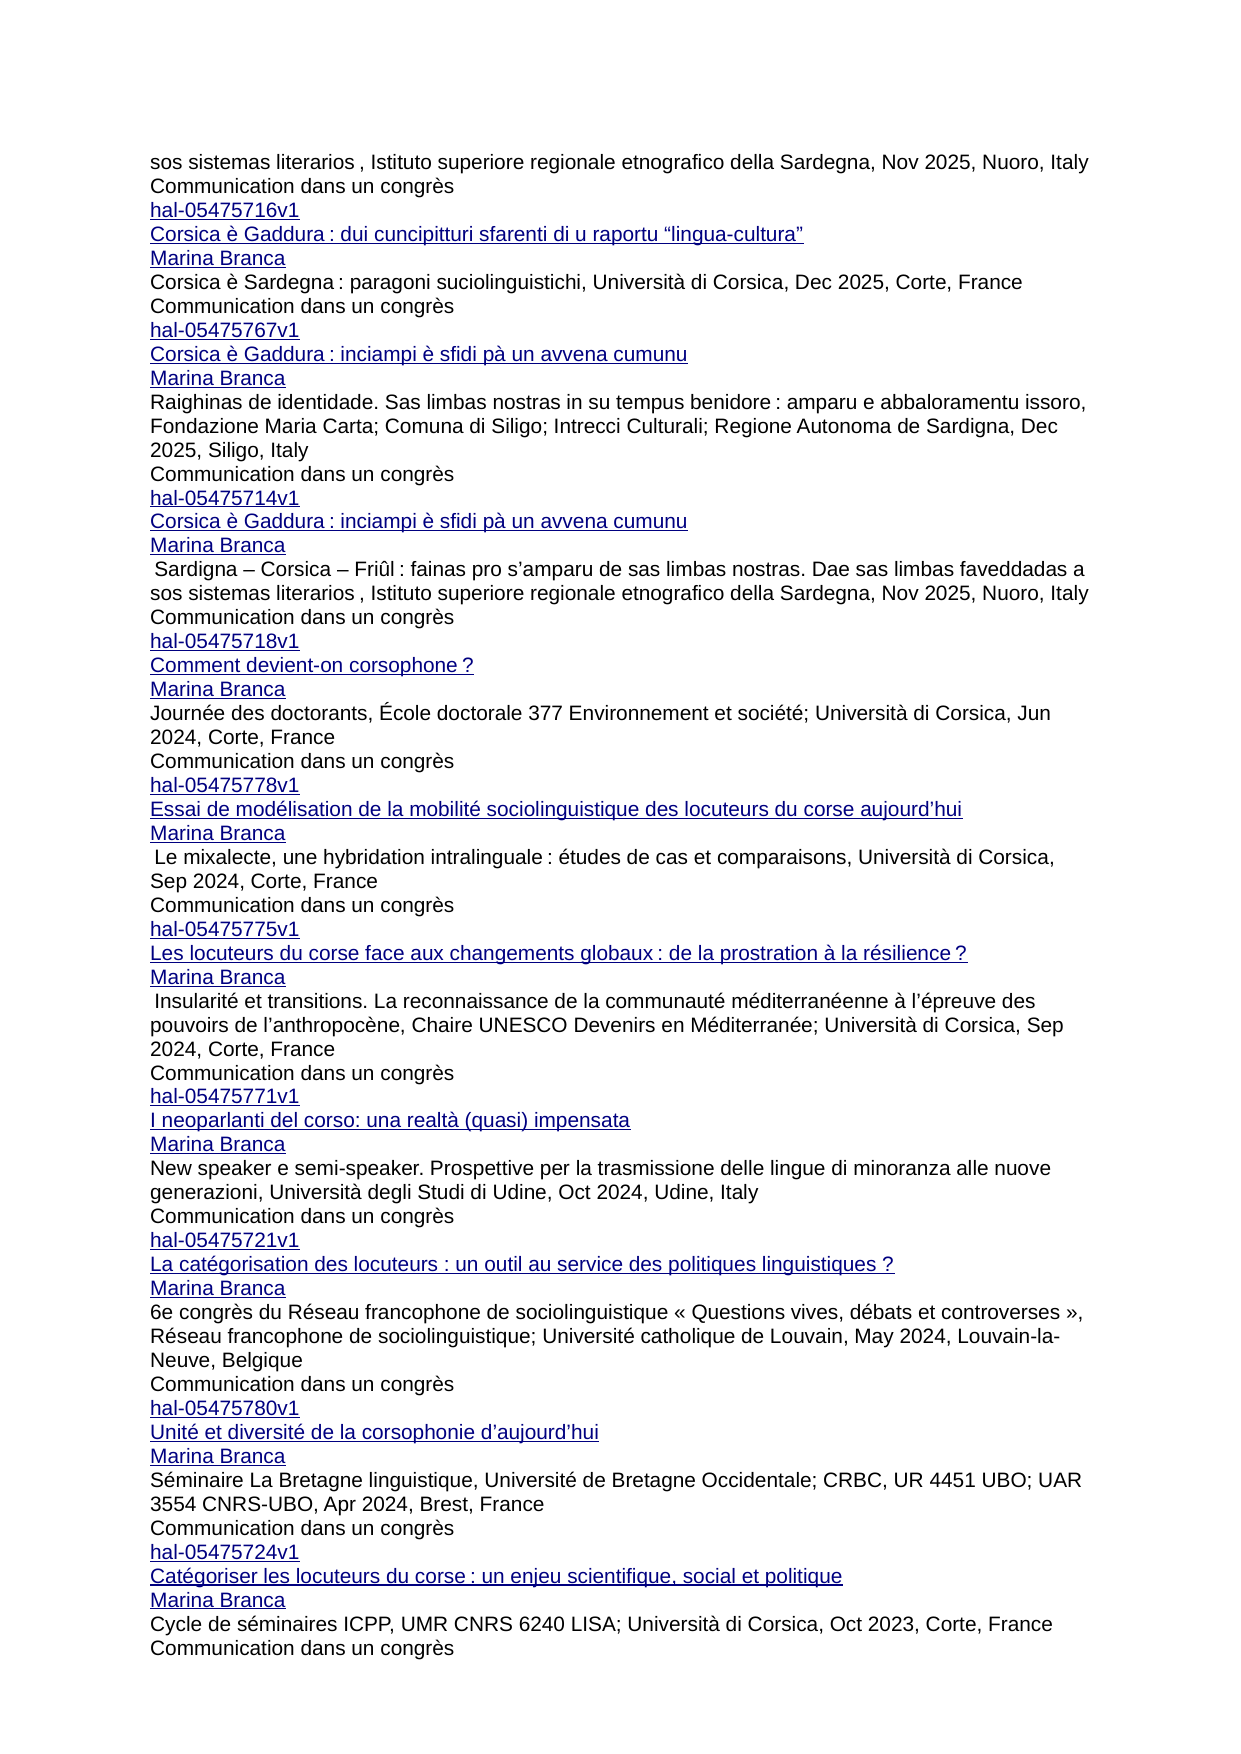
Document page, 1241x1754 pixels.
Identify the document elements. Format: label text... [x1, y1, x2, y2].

table_cell Les locuteurs du corse face aux changements globaux : de la prostration à la résilience ? Marina Branca Insularité et transitions. La reconnaissance de la communauté méditerranéenne à l’épreuve des pouvoirs de l’anthropocène, Chaire UNESCO Devenirs en Méditerranée; Università di Corsica, Sep 2024, Corte, France Communication dans un congrès hal-05475771v1 [150, 941, 1090, 1108]
table_cell Corsica è Gaddura : inciampi è sfidi pà un avvena cumunu Marina Branca Raighinas de identidade. Sas limbas nostras in su tempus benidore : amparu e abbaloramentu issoro, Fondazione Maria Carta; Comuna di Siligo; Intrecci Culturali; Regione Autonoma de Sardigna, Dec 2025, Siligo, Italy Communication dans un congrès hal-05475714v1 [150, 342, 1090, 509]
table_cell La catégorisation des locuteurs : un outil au service des politiques linguistiques ? Marina Branca 6e congrès du Réseau francophone de sociolinguistique « Questions vives, débats et controverses », Réseau francophone de sociolinguistique; Université catholique de Louvain, May 2024, Louvain-la-Neuve, Belgique Communication dans un congrès hal-05475780v1 [150, 1252, 1090, 1420]
table_cell I neoparlanti del corso: una realtà (quasi) impensata Marina Branca New speaker e semi-speaker. Prospettive per la trasmissione delle lingue di minoranza alle nuove generazioni, Università degli Studi di Udine, Oct 2024, Udine, Italy Communication dans un congrès hal-05475721v1 [150, 1108, 1090, 1252]
table_cell Comment devient-on corsophone ? Marina Branca Journée des doctorants, École doctorale 377 Environnement et société; Università di Corsica, Jun 2024, Corte, France Communication dans un congrès hal-05475778v1 [150, 653, 1090, 797]
table_cell sos sistemas literarios , Istituto superiore regionale etnografico della Sardegna, Nov 2025, Nuoro, Italy Communication dans un congrès hal-05475716v1 [150, 150, 1090, 222]
table_cell Catégoriser les locuteurs du corse : un enjeu scientifique, social et politique Marina Branca Cycle de séminaires ICPP, UMR CNRS 6240 LISA; Università di Corsica, Oct 2023, Corte, France Communication dans un congrès [150, 1564, 1090, 1659]
table_cell Corsica è Gaddura : dui cuncipitturi sfarenti di u raportu “lingua-cultura” Marina Branca Corsica è Sardegna : paragoni suciolinguistichi, Università di Corsica, Dec 2025, Corte, France Communication dans un congrès hal-05475767v1 [150, 222, 1090, 342]
table_cell Unité et diversité de la corsophonie d’aujourd’hui Marina Branca Séminaire La Bretagne linguistique, Université de Bretagne Occidentale; CRBC, UR 4451 UBO; UAR 3554 CNRS-UBO, Apr 2024, Brest, France Communication dans un congrès hal-05475724v1 [150, 1420, 1090, 1563]
table_cell Essai de modélisation de la mobilité sociolinguistique des locuteurs du corse aujourd’hui Marina Branca Le mixalecte, une hybridation intralinguale : études de cas et comparaisons, Università di Corsica, Sep 2024, Corte, France Communication dans un congrès hal-05475775v1 [150, 797, 1090, 941]
table_cell Corsica è Gaddura : inciampi è sfidi pà un avvena cumunu Marina Branca Sardigna – Corsica – Friûl : fainas pro s’amparu de sas limbas nostras. Dae sas limbas faveddadas a sos sistemas literarios , Istituto superiore regionale etnografico della Sardegna, Nov 2025, Nuoro, Italy Communication dans un congrès hal-05475718v1 [150, 509, 1090, 653]
